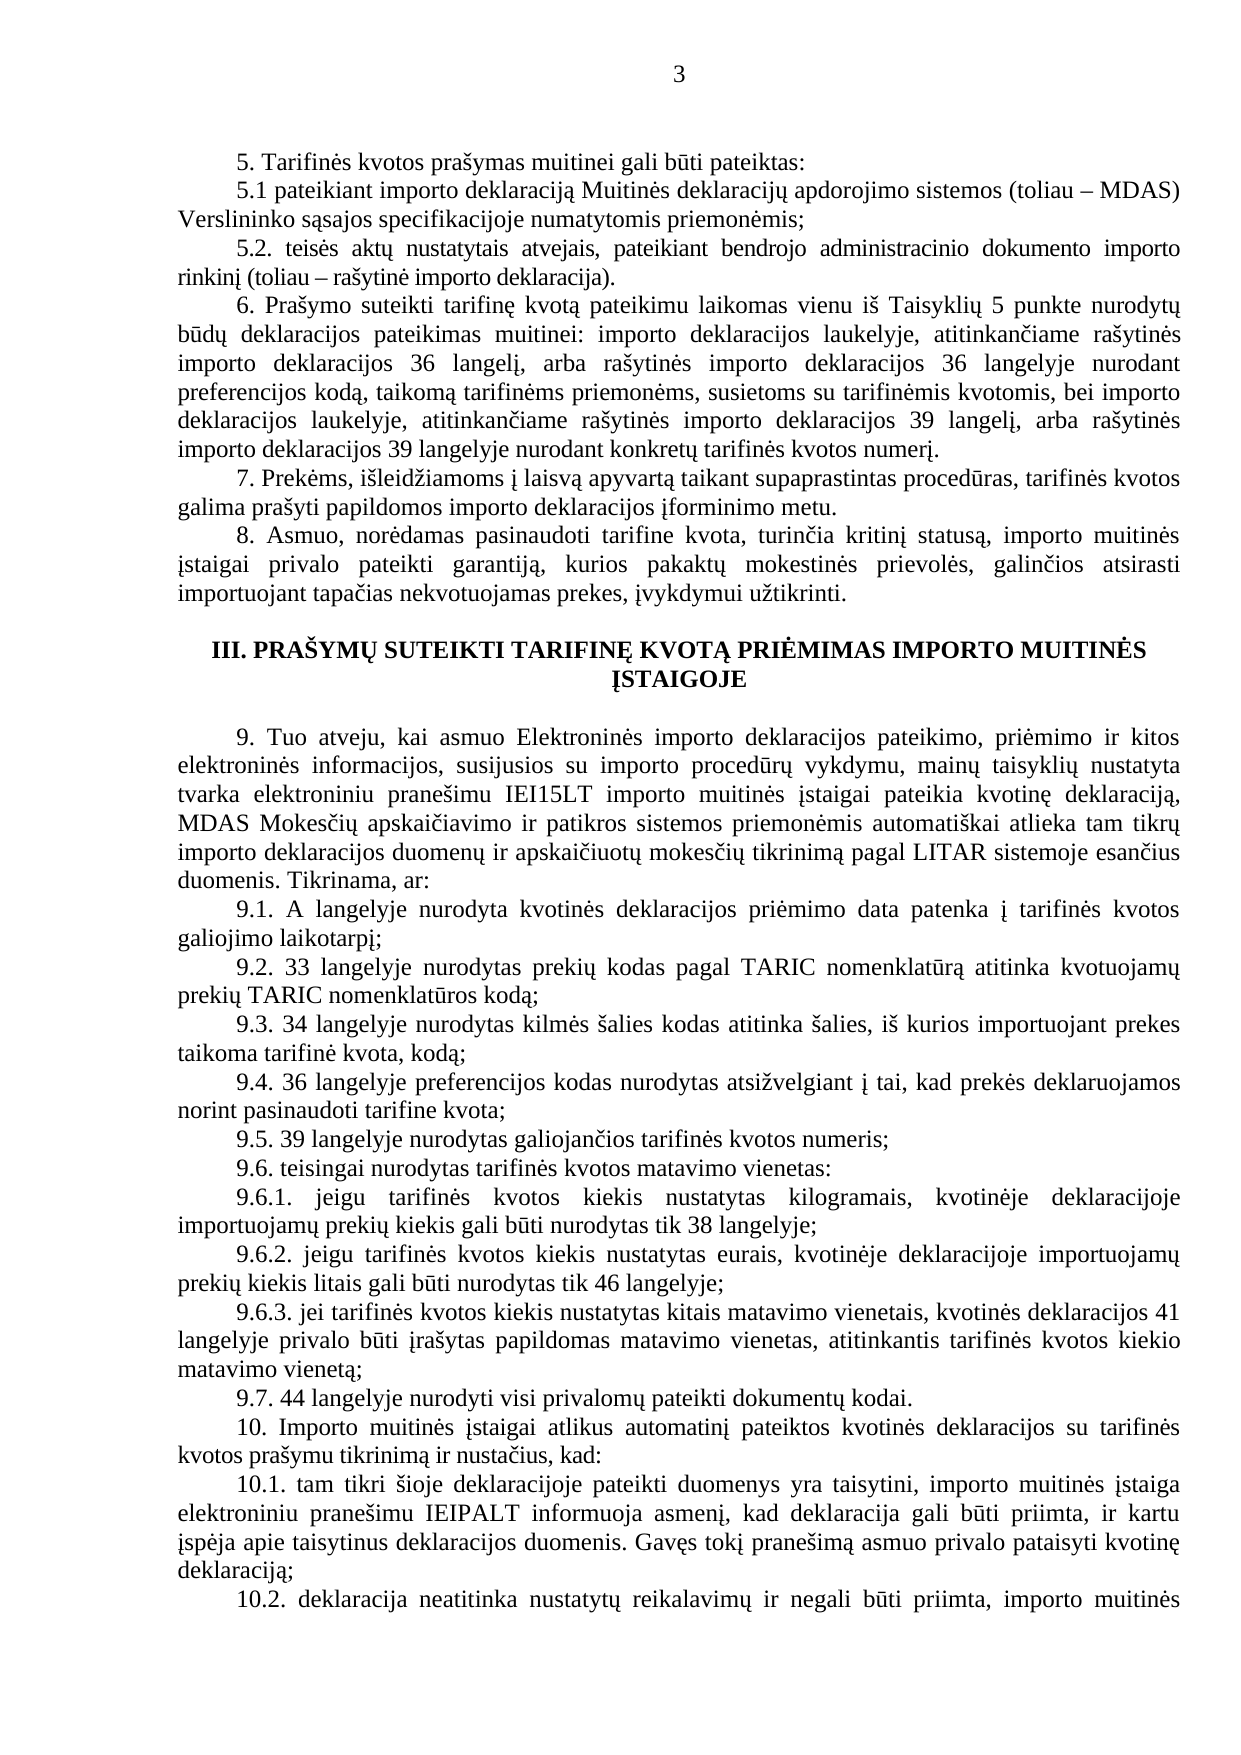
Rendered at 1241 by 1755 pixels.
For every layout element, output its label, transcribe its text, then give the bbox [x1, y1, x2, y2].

text 9.2. 33 langelyje nurodytas prekių kodas pagal TARIC nomenklatūrą atitinka kvotuojamų prekių TARIC nomenklatūros kodą; [177, 952, 1181, 1009]
text 5. Tarifinės kvotos prašymas muitinei gali būti pateiktas: [177, 147, 1181, 176]
text 5.2. teisės aktų nustatytais atvejais, pateikiant bendrojo administracinio dokumento importo rinkinį (toliau – rašytinė importo deklaracija). [177, 233, 1181, 291]
text 7. Prekėms, išleidžiamoms į laisvą apyvartą taikant supaprastintas procedūras, tarifinės kvotos galima prašyti papildomos importo deklaracijos įforminimo metu. [177, 463, 1181, 521]
text 9.3. 34 langelyje nurodytas kilmės šalies kodas atitinka šalies, iš kurios importuojant prekes taikoma tarifinė kvota, kodą; [177, 1009, 1181, 1067]
text 6. Prašymo suteikti tarifinę kvotą pateikimu laikomas vienu iš Taisyklių 5 punkte nurodytų būdų deklaracijos pateikimas muitinei: importo deklaracijos laukelyje, atitinkančiame rašytinės importo deklaracijos 36 langelį, arba rašytinės importo deklaracijos 36 langelyje nurodant preferencijos kodą, taikomą tarifinėms priemonėms, susietoms su tarifinėmis kvotomis, bei importo deklaracijos laukelyje, atitinkančiame rašytinės importo deklaracijos 39 langelį, arba rašytinės importo deklaracijos 39 langelyje nurodant konkretų tarifinės kvotos numerį. [177, 291, 1181, 463]
text 10.2. deklaracija neatitinka nustatytų reikalavimų ir negali būti priimta, importo muitinės [177, 1584, 1181, 1613]
text 9. Tuo atveju, kai asmuo Elektroninės importo deklaracijos pateikimo, priėmimo ir kitos elektroninės informacijos, susijusios su importo procedūrų vykdymu, mainų taisyklių nustatyta tvarka elektroniniu pranešimu IEI15LT importo muitinės įstaigai pateikia kvotinę deklaraciją, MDAS Mokesčių apskaičiavimo ir patikros sistemos priemonėmis automatiškai atlieka tam tikrų importo deklaracijos duomenų ir apskaičiuotų mokesčių tikrinimą pagal LITAR sistemoje esančius duomenis. Tikrinama, ar: [177, 722, 1181, 894]
text 9.5. 39 langelyje nurodytas galiojančios tarifinės kvotos numeris; [177, 1124, 1181, 1153]
text 9.1. A langelyje nurodyta kvotinės deklaracijos priėmimo data patenka į tarifinės kvotos galiojimo laikotarpį; [177, 894, 1181, 952]
text 10.1. tam tikri šioje deklaracijoje pateikti duomenys yra taisytini, importo muitinės įstaiga elektroniniu pranešimu IEIPALT informuoja asmenį, kad deklaracija gali būti priimta, ir kartu įspėja apie taisytinus deklaracijos duomenis. Gavęs tokį pranešimą asmuo privalo pataisyti kvotinę deklaraciją; [177, 1469, 1181, 1584]
text 5.1 pateikiant importo deklaraciją Muitinės deklaracijų apdorojimo sistemos (toliau – MDAS) Verslininko sąsajos specifikacijoje numatytomis priemonėmis; [177, 176, 1181, 233]
text 8. Asmuo, norėdamas pasinaudoti tarifine kvota, turinčia kritinį statusą, importo muitinės įstaigai privalo pateikti garantiją, kurios pakaktų mokestinės prievolės, galinčios atsirasti importuojant tapačias nekvotuojamas prekes, įvykdymui užtikrinti. [177, 521, 1181, 607]
text 9.6.1. jeigu tarifinės kvotos kiekis nustatytas kilogramais, kvotinėje deklaracijoje importuojamų prekių kiekis gali būti nurodytas tik 38 langelyje; [177, 1182, 1181, 1239]
text 9.6.2. jeigu tarifinės kvotos kiekis nustatytas eurais, kvotinėje deklaracijoje importuojamų prekių kiekis litais gali būti nurodytas tik 46 langelyje; [177, 1239, 1181, 1297]
text III. PRAŠYMŲ SUTEIKTI TARIFINĘ KVOTĄ PRIĖMIMAS IMPORTO MUITINĖS ĮSTAIGOJE [177, 636, 1181, 693]
text 9.4. 36 langelyje preferencijos kodas nurodytas atsižvelgiant į tai, kad prekės deklaruojamos norint pasinaudoti tarifine kvota; [177, 1067, 1181, 1124]
text 9.7. 44 langelyje nurodyti visi privalomų pateikti dokumentų kodai. [177, 1383, 1181, 1412]
text 9.6. teisingai nurodytas tarifinės kvotos matavimo vienetas: [177, 1153, 1181, 1182]
text 9.6.3. jei tarifinės kvotos kiekis nustatytas kitais matavimo vienetais, kvotinės deklaracijos 41 langelyje privalo būti įrašytas papildomas matavimo vienetas, atitinkantis tarifinės kvotos kiekio matavimo vienetą; [177, 1297, 1181, 1383]
text 10. Importo muitinės įstaigai atlikus automatinį pateiktos kvotinės deklaracijos su tarifinės kvotos prašymu tikrinimą ir nustačius, kad: [177, 1412, 1181, 1469]
